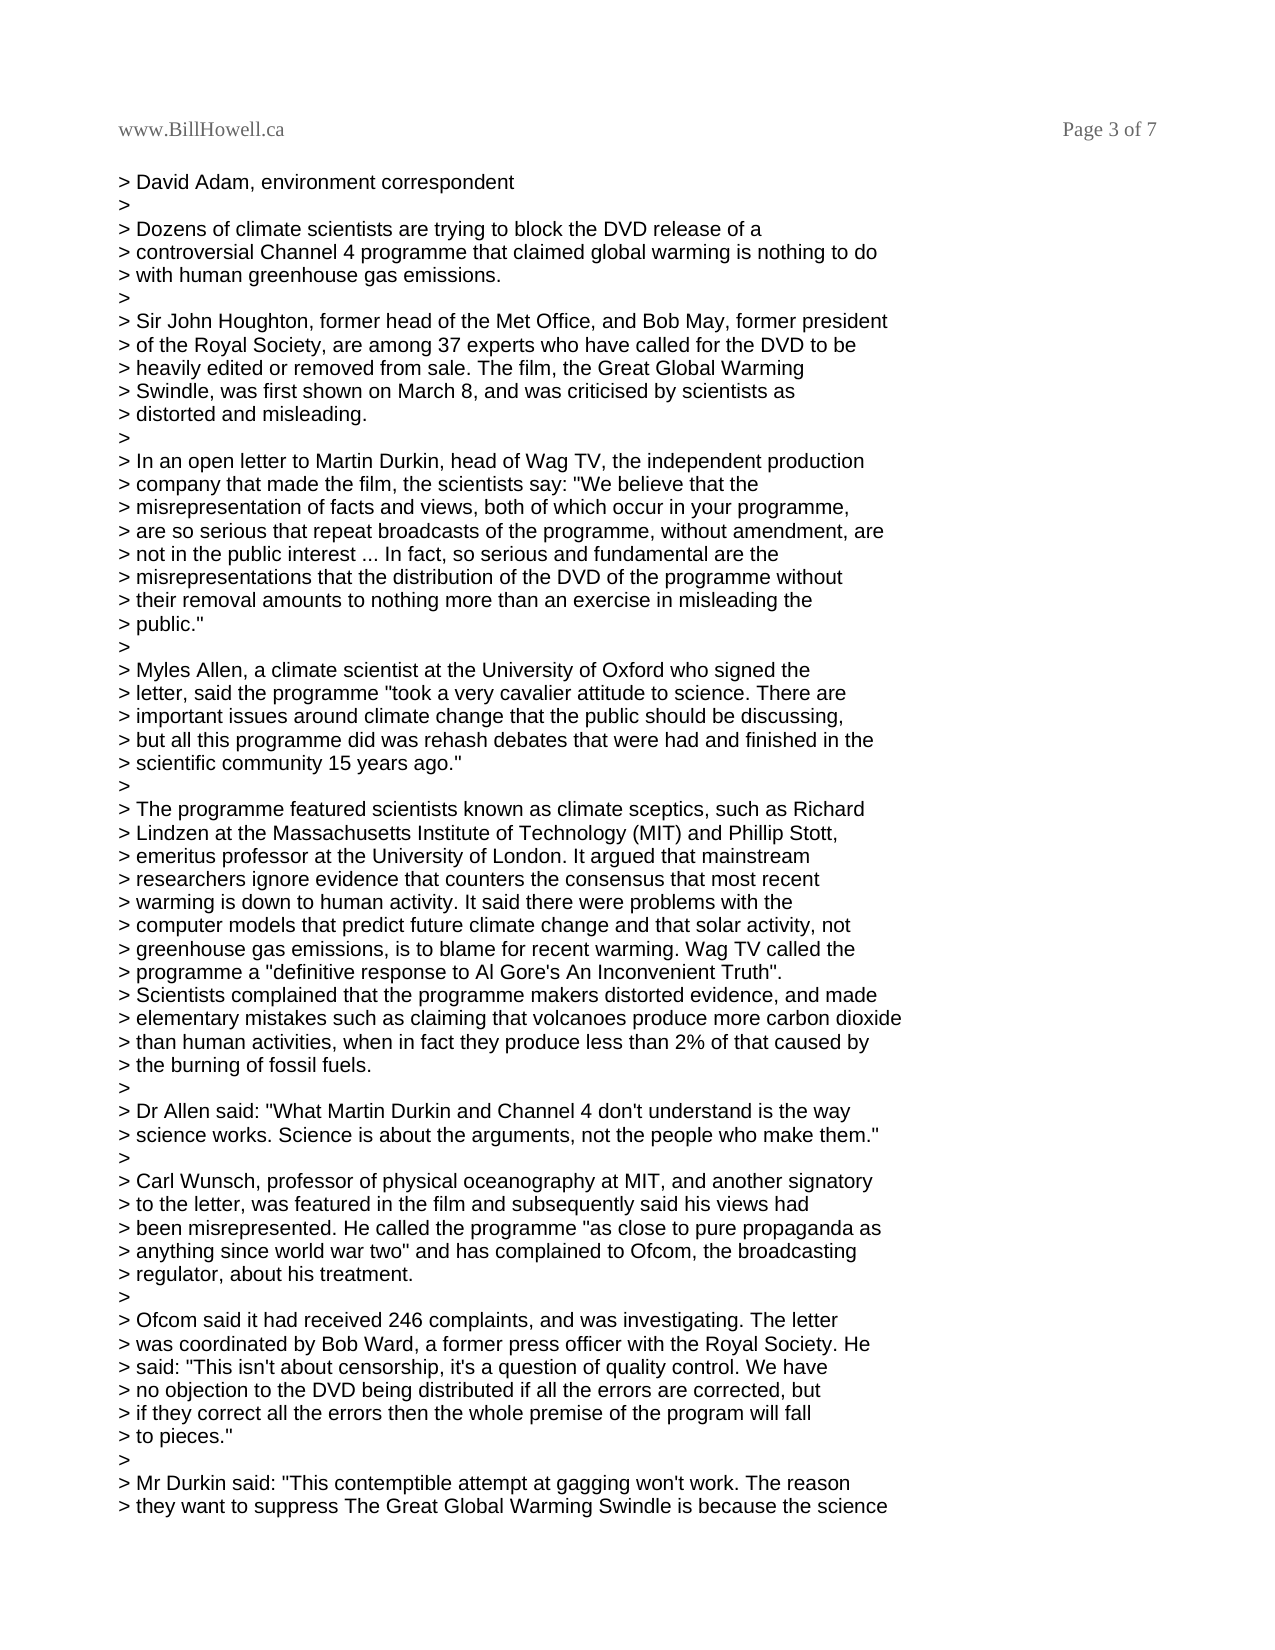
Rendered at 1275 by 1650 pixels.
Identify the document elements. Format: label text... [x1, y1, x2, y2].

text > David Adam, environment correspondent > > Dozens of climate scientists are trying to block the DVD release of a > controversial Channel 4 programme that claimed global warming is nothing to do > with human greenhouse gas emissions. > > Sir John Houghton, former head of the Met Office, and Bob May, former president > of the Royal Society, are among 37 experts who have called for the DVD to be > heavily edited or removed from sale. The film, the Great Global Warming > Swindle, was first shown on March 8, and was criticised by scientists as > distorted and misleading. > > In an open letter to Martin Durkin, head of Wag TV, the independent production > company that made the film, the scientists say: "We believe that the > misrepresentation of facts and views, both of which occur in your programme, > are so serious that repeat broadcasts of the programme, without amendment, are > not in the public interest ... In fact, so serious and fundamental are the > misrepresentations that the distribution of the DVD of the programme without > their removal amounts to nothing more than an exercise in misleading the > public." > > Myles Allen, a climate scientist at the University of Oxford who signed the > letter, said the programme "took a very cavalier attitude to science. There are > important issues around climate change that the public should be discussing, > but all this programme did was rehash debates that were had and finished in the > scientific community 15 years ago." > > The programme featured scientists known as climate sceptics, such as Richard > Lindzen at the Massachusetts Institute of Technology (MIT) and Phillip Stott, > emeritus professor at the University of London. It argued that mainstream > researchers ignore evidence that counters the consensus that most recent > warming is down to human activity. It said there were problems with the > computer models that predict future climate change and that solar activity, not > greenhouse gas emissions, is to blame for recent warming. Wag TV called the > programme a "definitive response to Al Gore's An Inconvenient Truth". > Scientists complained that the programme makers distorted evidence, and made > elementary mistakes such as claiming that volcanoes produce more carbon dioxide > than human activities, when in fact they produce less than 2% of that caused by > the burning of fossil fuels. > > Dr Allen said: "What Martin Durkin and Channel 4 don't understand is the way > science works. Science is about the arguments, not the people who make them." > > Carl Wunsch, professor of physical oceanography at MIT, and another signatory > to the letter, was featured in the film and subsequently said his views had > been misrepresented. He called the programme "as close to pure propaganda as > anything since world war two" and has complained to Ofcom, the broadcasting > regulator, about his treatment. > > Ofcom said it had received 246 complaints, and was investigating. The letter > was coordinated by Bob Ward, a former press officer with the Royal Society. He > said: "This isn't about censorship, it's a question of quality control. We have > no objection to the DVD being distributed if all the errors are corrected, but > if they correct all the errors then the whole premise of the program will fall > to pieces." > > Mr Durkin said: "This contemptible attempt at gagging won't work. The reason > they want to suppress The Great Global Warming Swindle is because the science [118, 171, 1157, 1518]
